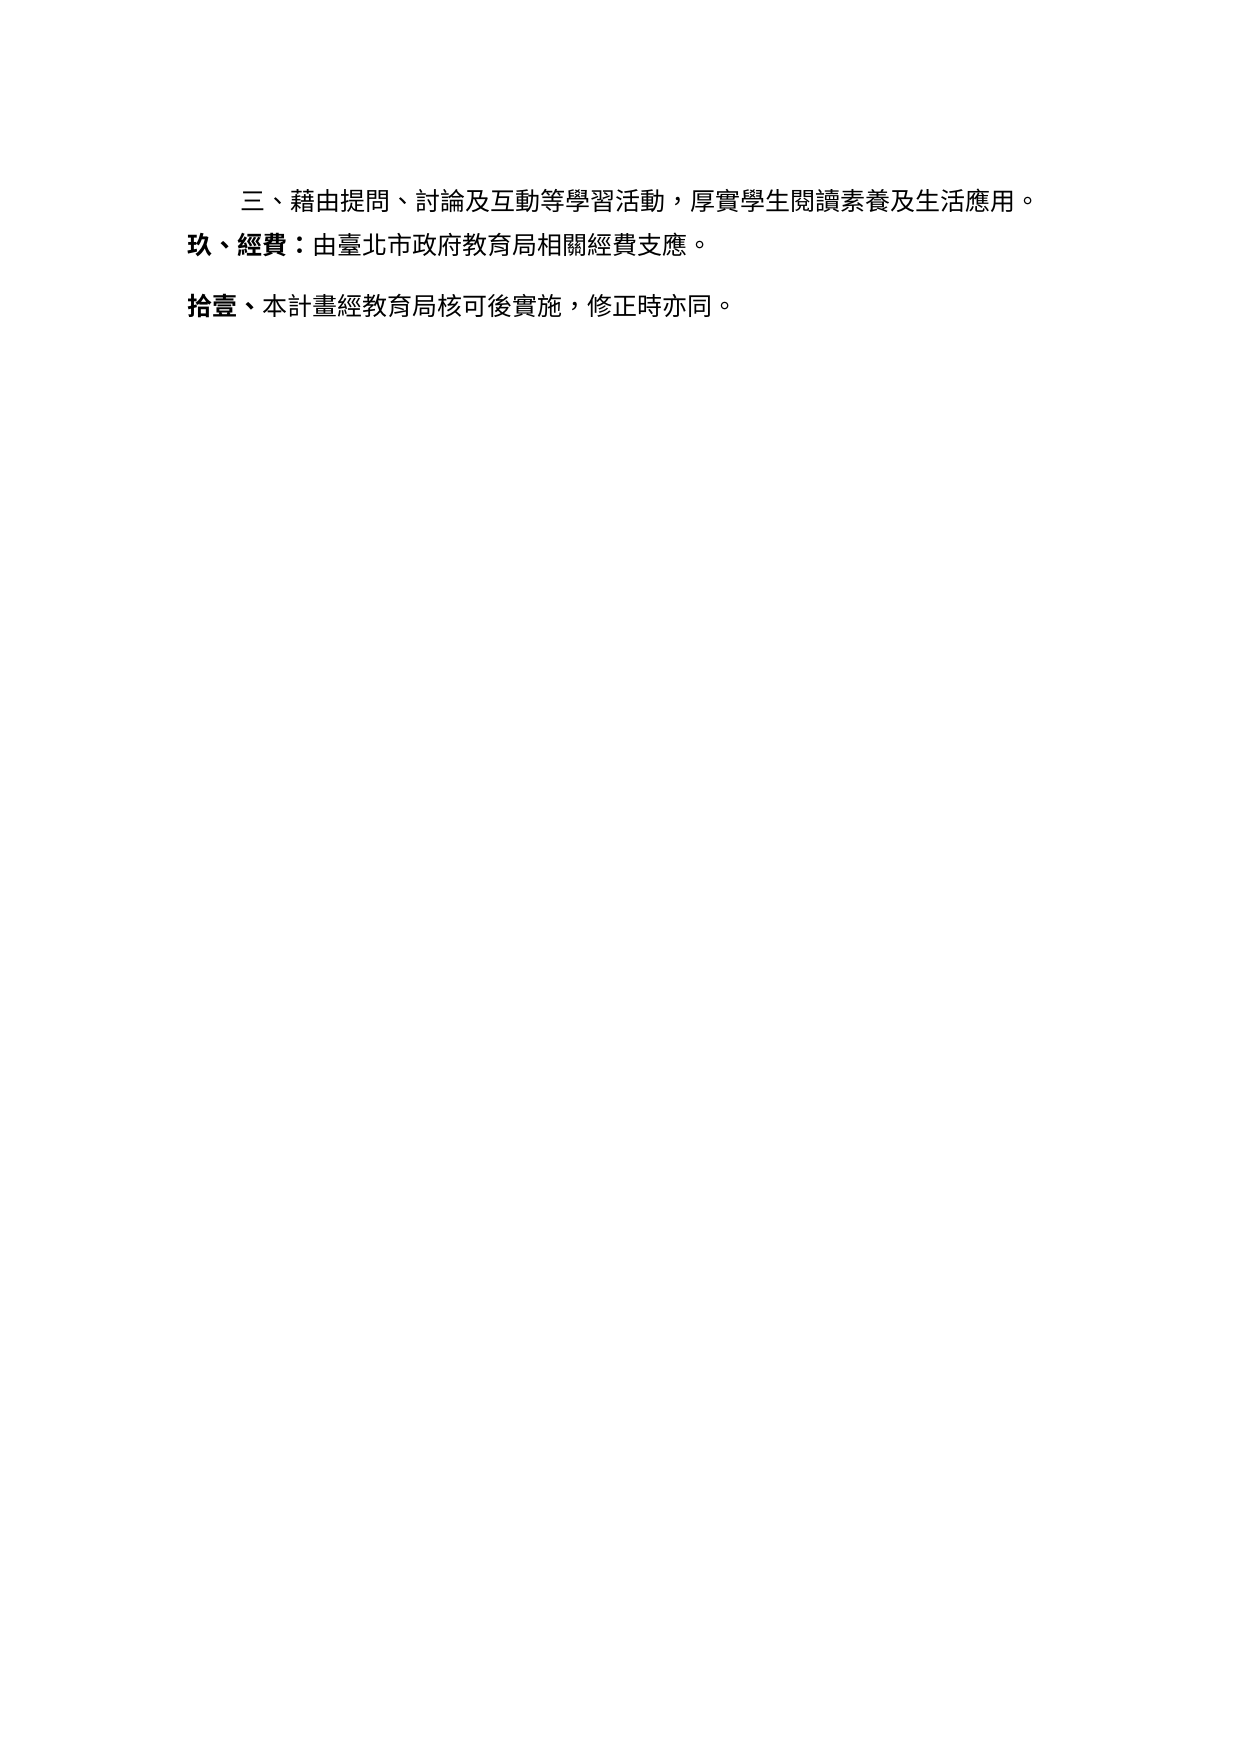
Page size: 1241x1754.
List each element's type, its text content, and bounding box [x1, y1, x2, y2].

text 拾壹、本計畫經教育局核可後實施，修正時亦同。 [187, 262, 1053, 325]
text 玖、經費：由臺北市政府教育局相關經費支應。 [187, 221, 1053, 262]
text 三、藉由提問、討論及互動等學習活動，厚實學生閱讀素養及生活應用。 [241, 158, 1053, 221]
